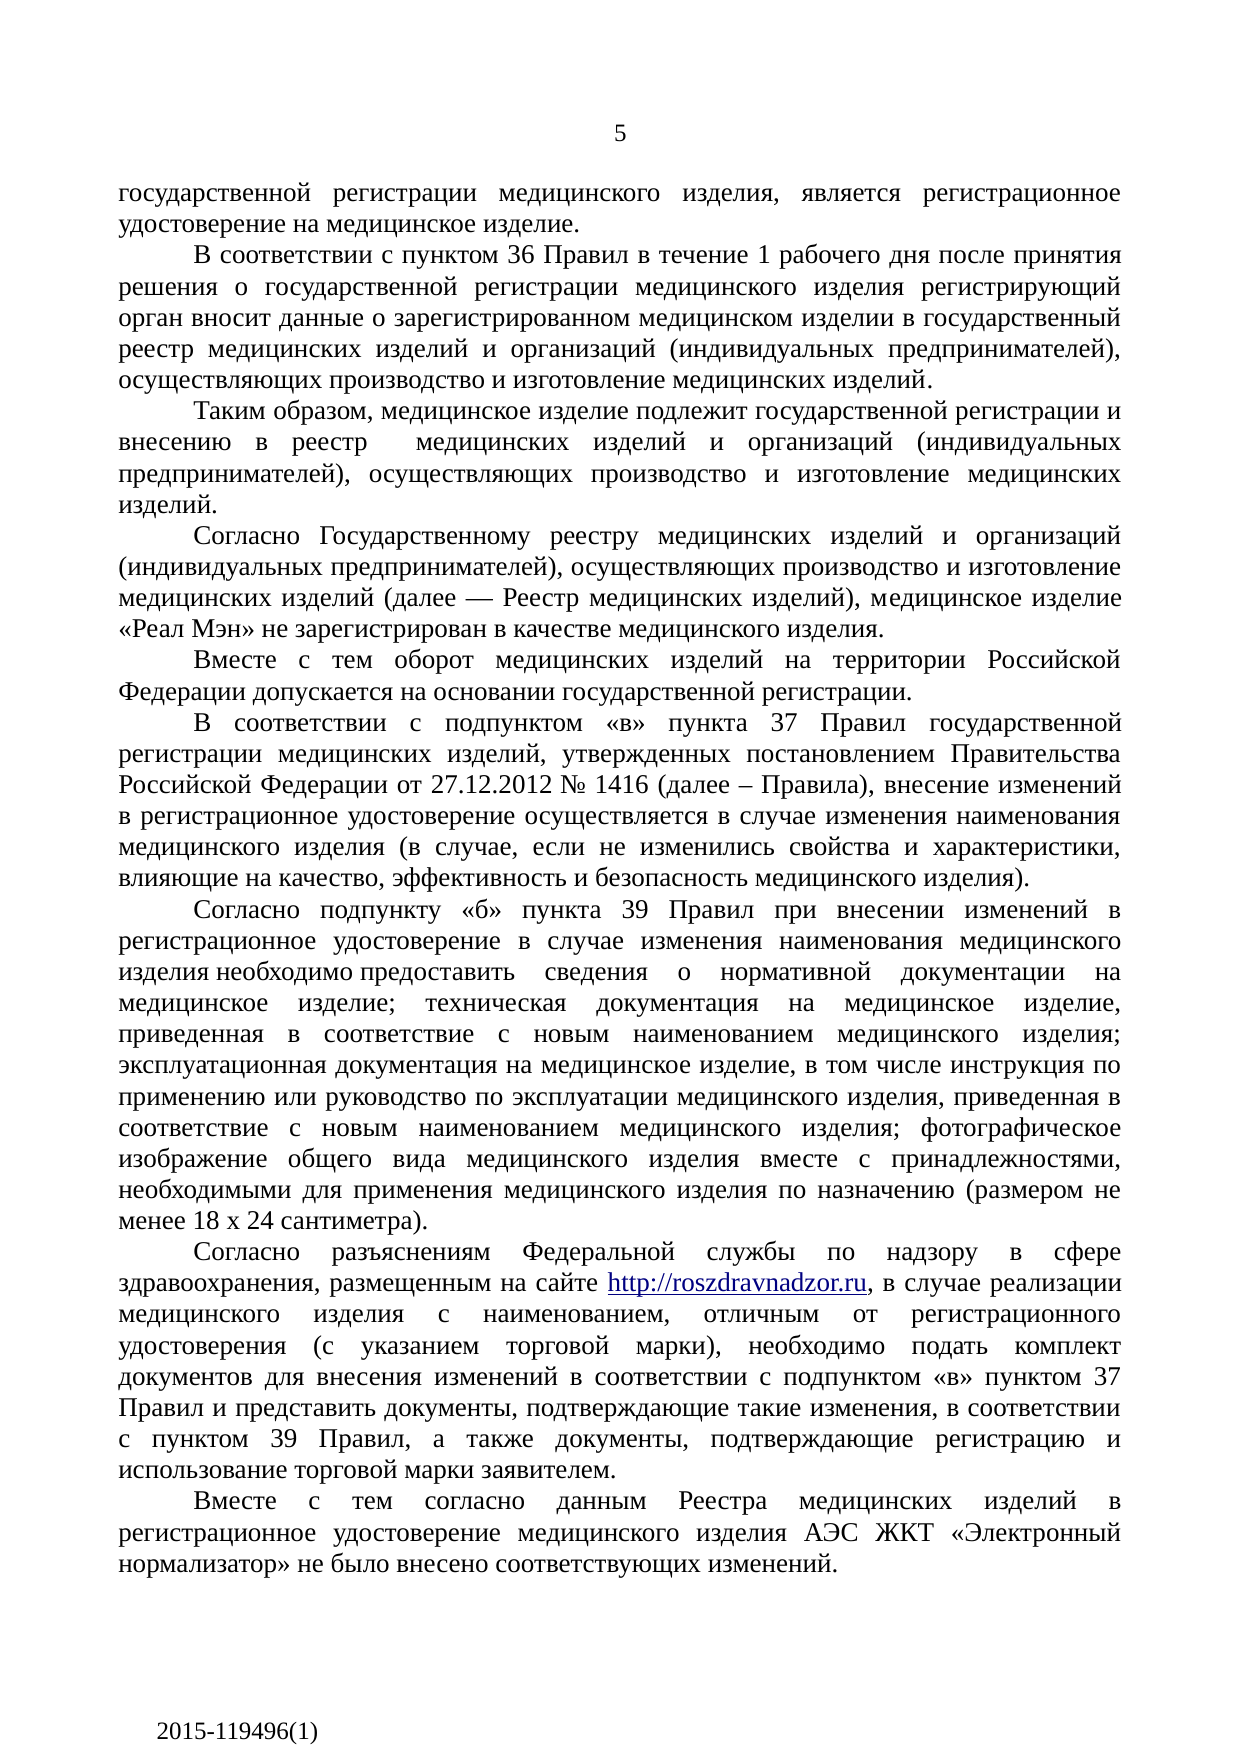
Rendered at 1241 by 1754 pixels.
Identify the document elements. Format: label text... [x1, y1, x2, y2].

text В соответствии с пунктом 36 Правил в течение 1 рабочего дня после принятия решения о государственной регистрации медицинского изделия регистрирующий орган вносит данные о зарегистрированном медицинском изделии в государственный реестр медицинских изделий и организаций (индивидуальных предпринимателей), осуществляющих производство и изготовление медицинских изделий. [118, 239, 1122, 394]
text Согласно подпункту «б» пункта 39 Правил при внесении изменений в регистрационное удостоверение в случае изменения наименования медицинского изделия необходимо предоставить сведения о нормативной документации на медицинское изделие; техническая документация на медицинское изделие, приведенная в соответствие с новым наименованием медицинского изделия; эксплуатационная документация на медицинское изделие, в том числе инструкция по применению или руководство по эксплуатации медицинского изделия, приведенная в соответствие с новым наименованием медицинского изделия; фотографическое изображение общего вида медицинского изделия вместе с принадлежностями, необходимыми для применения медицинского изделия по назначению (размером не менее 18 х 24 сантиметра). [118, 893, 1122, 1235]
text Согласно разъяснениям Федеральной службы по надзору в сфере здравоохранения, размещенным на сайте http://roszdravnadzor.ru, в случае реализации медицинского изделия с наименованием, отличным от регистрационного удостоверения (с указанием торговой марки), необходимо подать комплект документов для внесения изменений в соответствии с подпунктом «в» пунктом 37 Правил и представить документы, подтверждающие такие изменения, в соответствии с пунктом 39 Правил, а также документы, подтверждающие регистрацию и использование торговой марки заявителем. [118, 1235, 1122, 1484]
text В соответствии с подпунктом «в» пункта 37 Правил государственной регистрации медицинских изделий, утвержденных постановлением Правительства Российской Федерации от 27.12.2012 № 1416 (далее – Правила), внесение изменений в регистрационное удостоверение осуществляется в случае изменения наименования медицинского изделия (в случае, если не изменились свойства и характеристики, влияющие на качество, эффективность и безопасность медицинского изделия). [118, 706, 1122, 893]
text Вместе с тем согласно данным Реестра медицинских изделий в регистрационное удостоверение медицинского изделия АЭС ЖКТ «Электронный нормализатор» не было внесено соответствующих изменений. [118, 1484, 1122, 1578]
text государственной регистрации медицинского изделия, является регистрационное удостоверение на медицинское изделие. [118, 176, 1122, 239]
text Вместе с тем оборот медицинских изделий на территории Российской Федерации допускается на основании государственной регистрации. [118, 643, 1122, 706]
text Согласно Государственному реестру медицинских изделий и организаций (индивидуальных предпринимателей), осуществляющих производство и изготовление медицинских изделий (далее — Реестр медицинских изделий), медицинское изделие «Реал Мэн» не зарегистрирован в качестве медицинского изделия. [118, 519, 1122, 643]
text Таким образом, медицинское изделие подлежит государственной регистрации и внесению в реестр медицинских изделий и организаций (индивидуальных предпринимателей), осуществляющих производство и изготовление медицинских изделий. [118, 394, 1122, 519]
